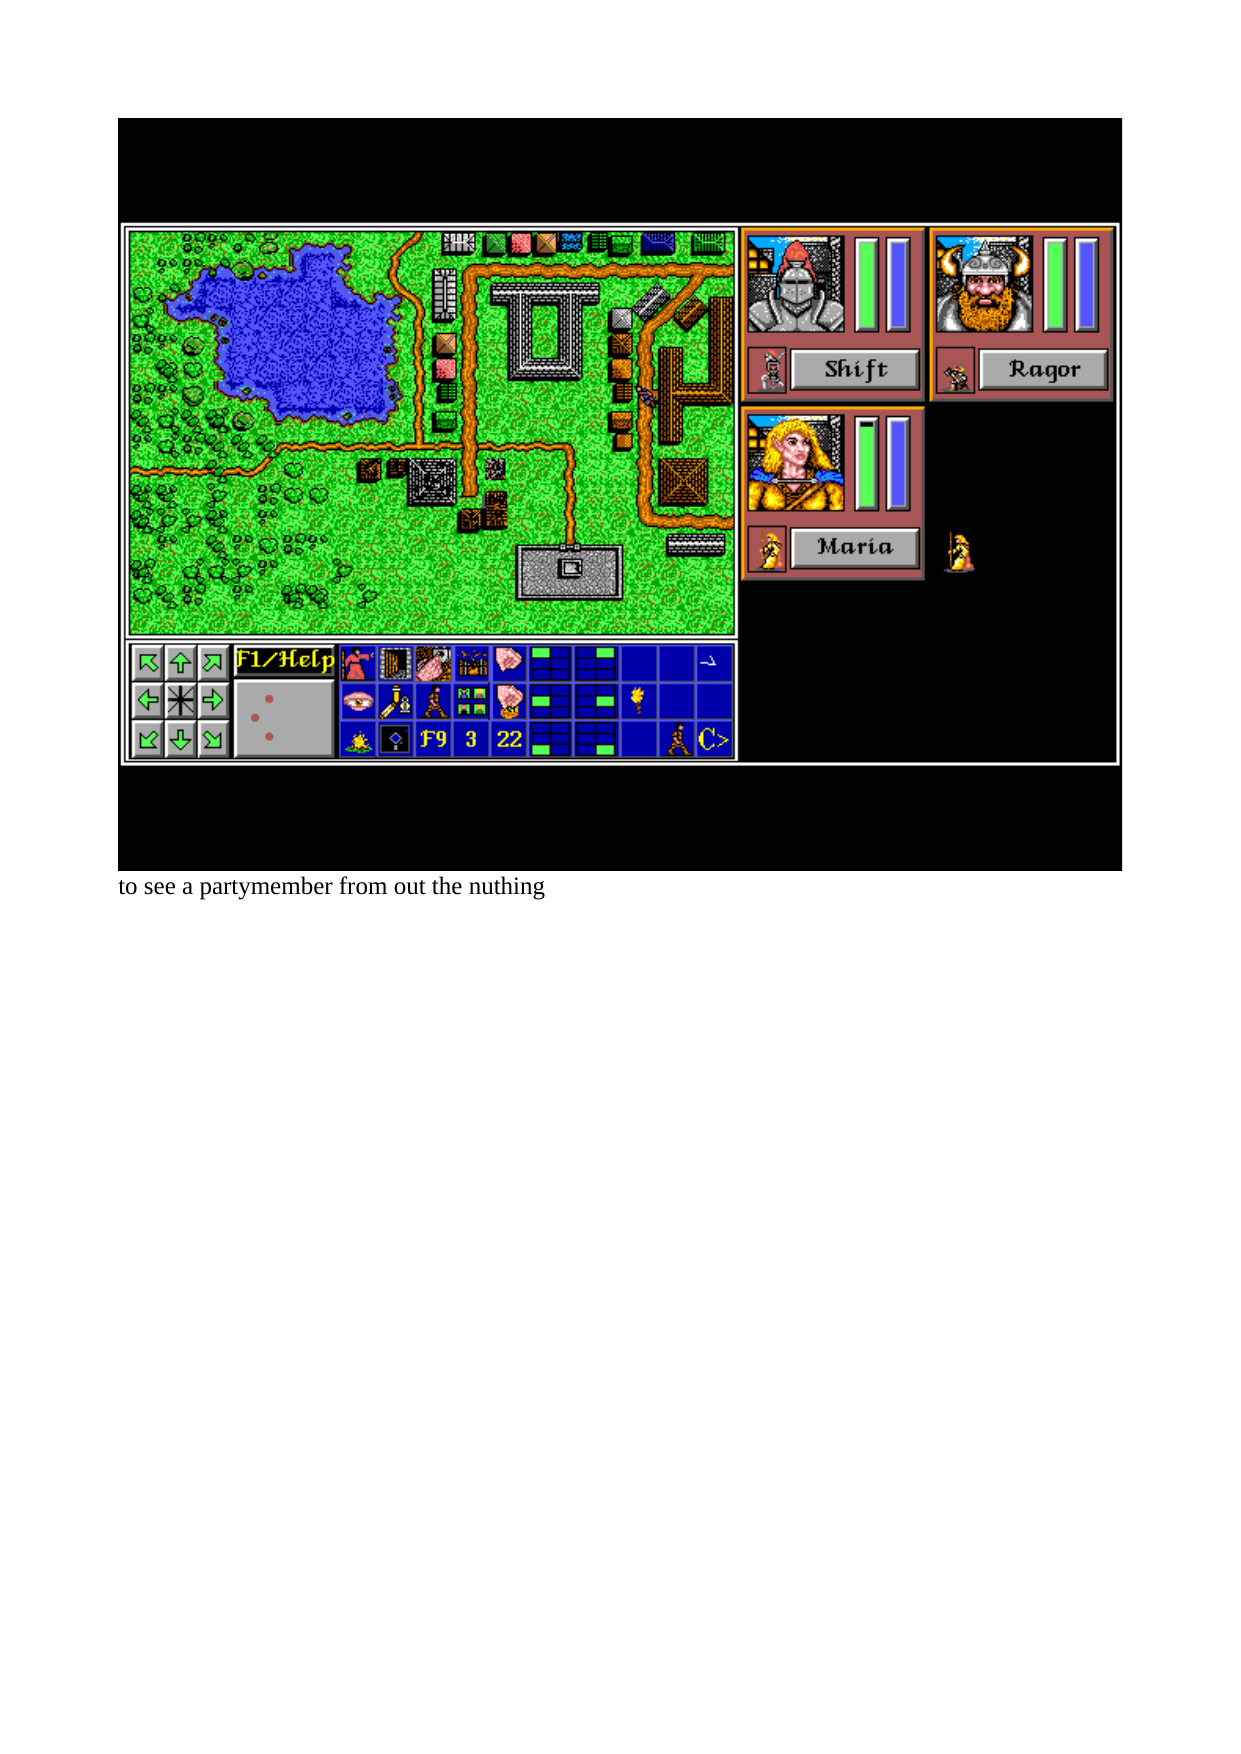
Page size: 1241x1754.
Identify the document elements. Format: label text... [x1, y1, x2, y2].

text to see a partymember from out the nuthing [118, 871, 1122, 900]
picture [118, 118, 1123, 871]
